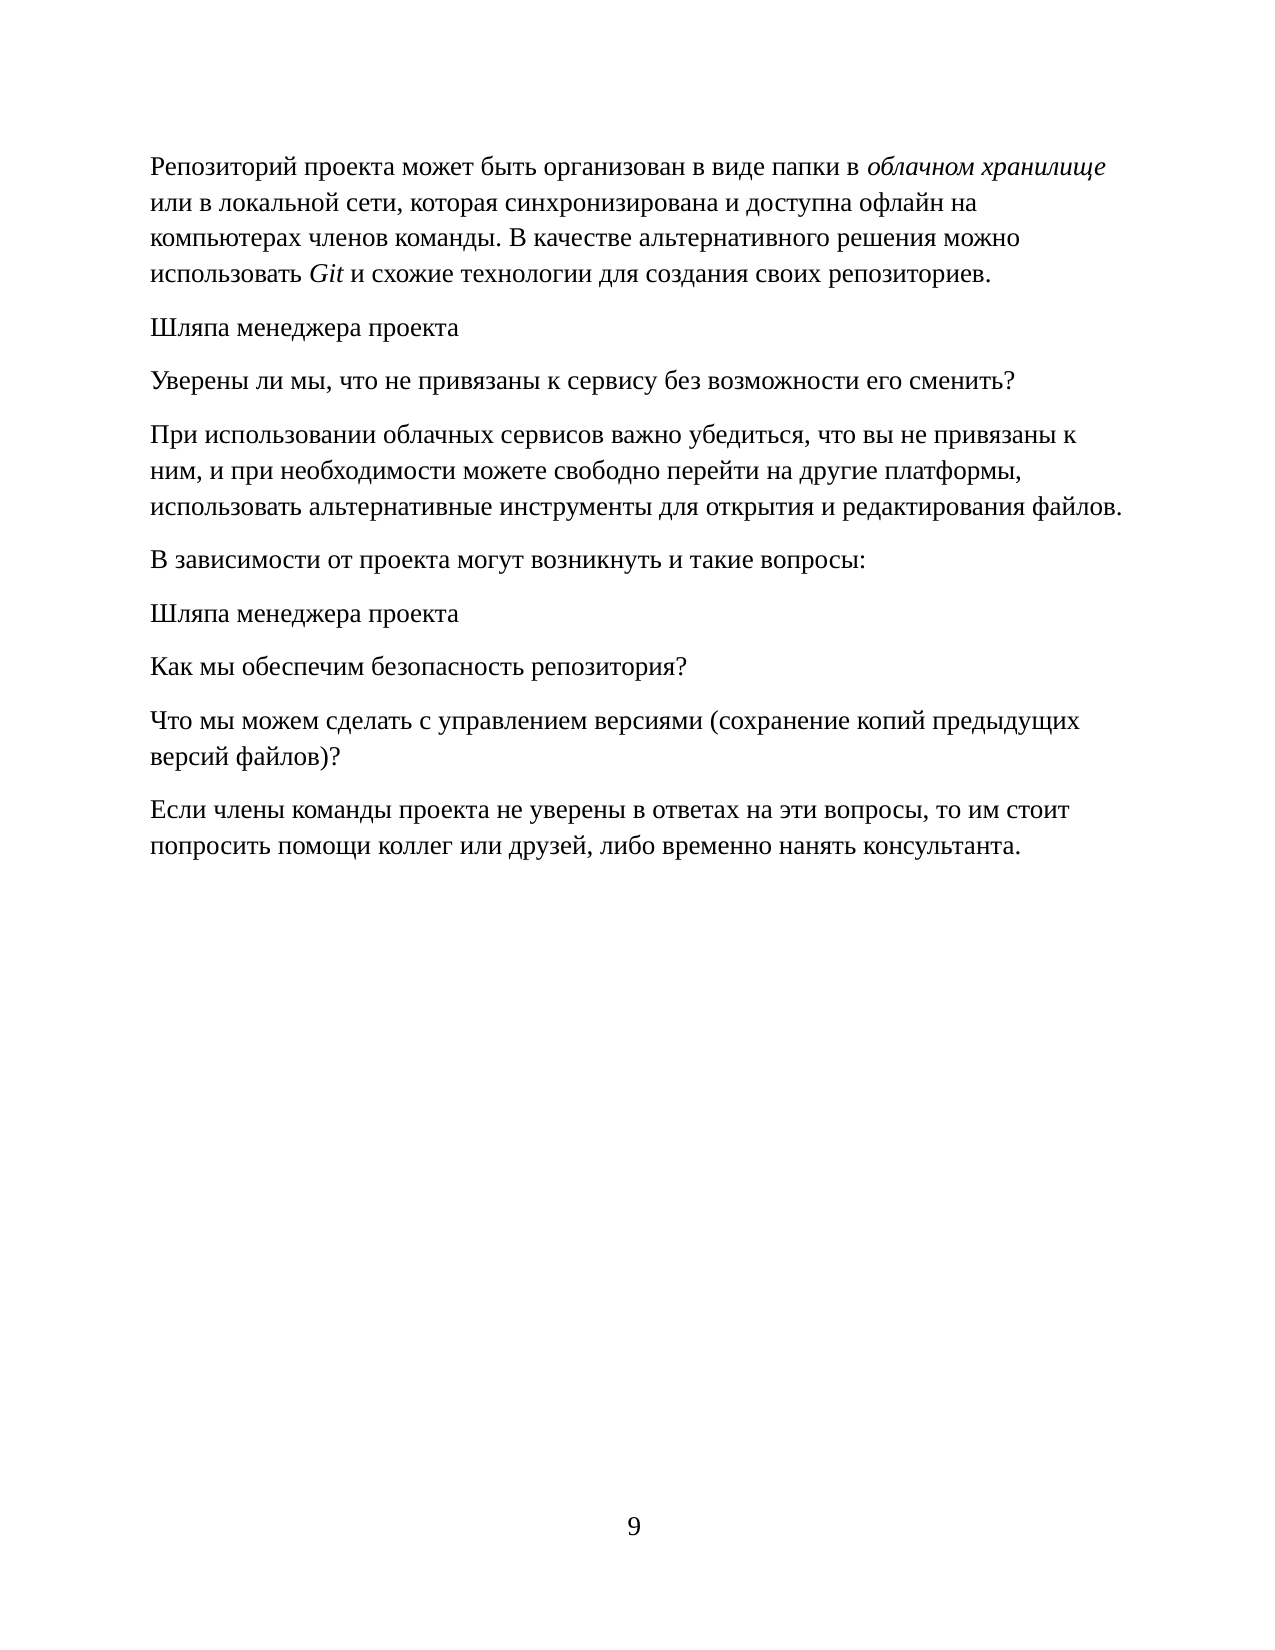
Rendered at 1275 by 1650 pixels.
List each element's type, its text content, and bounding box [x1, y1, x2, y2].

text Шляпа менеджера проекта [150, 597, 1125, 628]
text Уверены ли мы, что не привязаны к сервису без возможности его сменить? [150, 364, 1125, 396]
text Как мы обеспечим безопасность репозитория? [150, 651, 1125, 682]
text Шляпа менеджера проекта [150, 311, 1125, 342]
text Репозиторий проекта может быть организован в виде папки в облачном хранилище или в локальной сети, которая синхронизирована и доступна офлайн на компьютерах членов команды. В качестве альтернативного решения можно использовать Git и схожие технологии для создания своих репозиториев. [150, 150, 1125, 288]
text В зависимости от проекта могут возникнуть и такие вопросы: [150, 543, 1125, 574]
text Что мы можем сделать с управлением версиями (сохранение копий предыдущих версий файлов)? [150, 704, 1125, 771]
text При использовании облачных сервисов важно убедиться, что вы не привязаны к ним, и при необходимости можете свободно перейти на другие платформы, использовать альтернативные инструменты для открытия и редактирования файлов. [150, 418, 1125, 521]
text Если члены команды проекта не уверены в ответах на эти вопросы, то им стоит попросить помощи коллег или друзей, либо временно нанять консультанта. [150, 793, 1125, 860]
